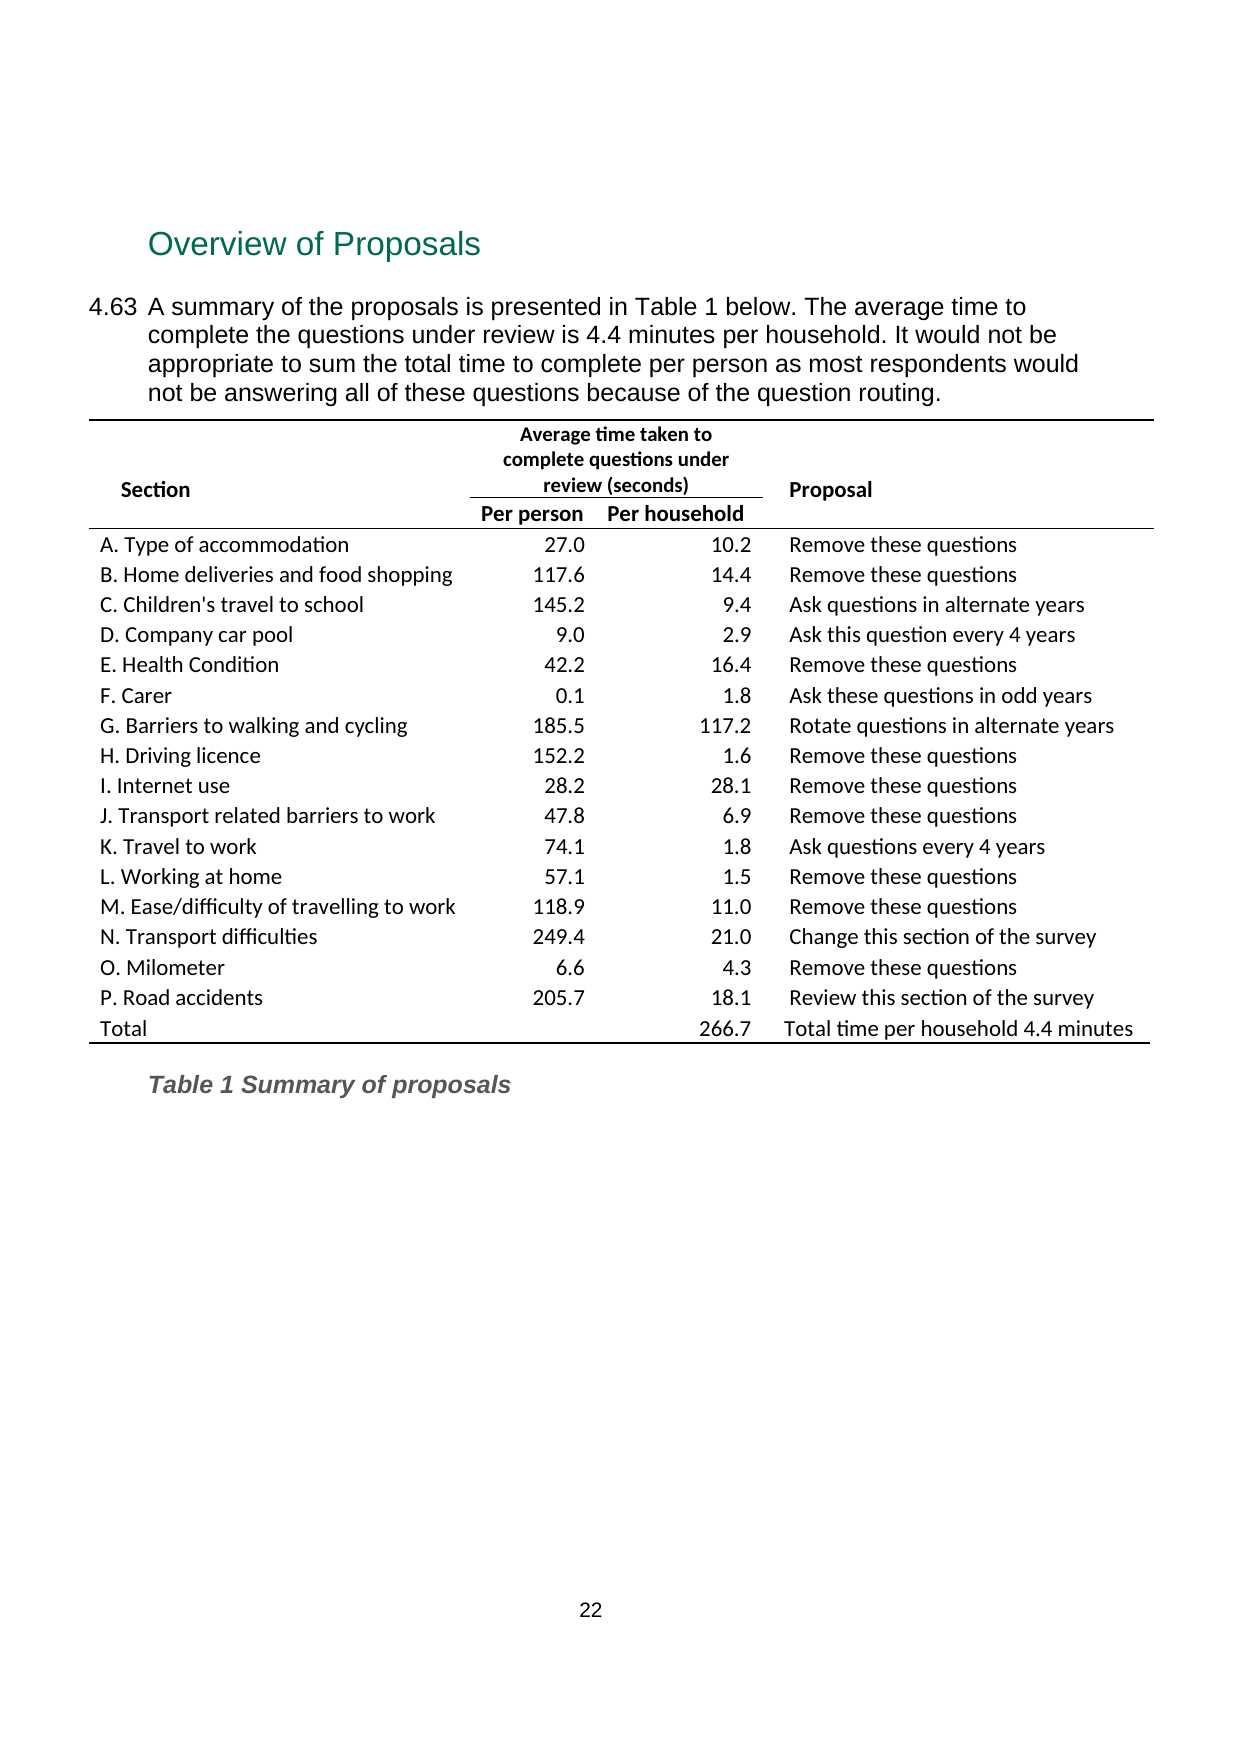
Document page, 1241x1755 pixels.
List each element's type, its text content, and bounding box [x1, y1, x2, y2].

table_cell Ask this question every 4 years [763, 618, 1149, 648]
text Table 1 Summary of proposals [148, 1069, 1093, 1098]
table_cell [1150, 1011, 1154, 1042]
table_cell 118.9 [470, 890, 596, 920]
table_cell Remove these questions [763, 529, 1149, 558]
table_cell K. Travel to work [89, 830, 469, 860]
table_cell Per household [596, 498, 762, 527]
table_cell [470, 1011, 596, 1042]
table_cell I. Internet use [89, 769, 469, 799]
table_cell 145.2 [470, 588, 596, 618]
table_cell 0.1 [470, 679, 596, 709]
table_cell [1150, 588, 1154, 618]
table_cell O. Milometer [89, 950, 469, 981]
table_cell 9.4 [596, 588, 762, 618]
table_cell Ask questions every 4 years [763, 830, 1149, 860]
table_cell 266.7 [596, 1011, 762, 1042]
table_cell L. Working at home [89, 860, 469, 890]
table_cell Section [89, 449, 469, 527]
subtitle Overview of Proposals [148, 223, 1093, 262]
table_cell Proposal [763, 449, 1154, 527]
table_cell Rotate questions in alternate years [763, 709, 1149, 739]
table_cell A. Type of accommodation [89, 529, 469, 558]
table_cell [1150, 950, 1154, 981]
table_cell P. Road accidents [89, 981, 469, 1011]
table_cell Ask questions in alternate years [763, 588, 1149, 618]
table_cell 152.2 [470, 739, 596, 769]
table_cell 10.2 [596, 529, 762, 558]
table_cell Remove these questions [763, 890, 1149, 920]
table_cell 42.2 [470, 648, 596, 678]
table_cell F. Carer [89, 679, 469, 709]
table_cell [1150, 799, 1154, 829]
table_cell E. Health Condition [89, 648, 469, 678]
table_cell 205.7 [470, 981, 596, 1011]
table_header [89, 421, 469, 449]
table_cell Total time per household 4.4 minutes [763, 1011, 1149, 1042]
table_cell 27.0 [470, 529, 596, 558]
table_cell 1.8 [596, 830, 762, 860]
table_cell [1150, 739, 1154, 769]
table_cell 117.6 [470, 558, 596, 588]
table_header Average time taken to complete questions under review (seconds) [470, 421, 762, 497]
table_cell [1150, 648, 1154, 678]
table_cell 18.1 [596, 981, 762, 1011]
table_cell 28.2 [470, 769, 596, 799]
table_cell 28.1 [596, 769, 762, 799]
table_cell Remove these questions [763, 950, 1149, 981]
table_cell 16.4 [596, 648, 762, 678]
table_cell M. Ease/difficulty of travelling to work [89, 890, 469, 920]
table_cell [1150, 558, 1154, 588]
table_cell Review this section of the survey [763, 981, 1149, 1011]
table_cell [1150, 920, 1154, 950]
table_cell Remove these questions [763, 860, 1149, 890]
table_cell Remove these questions [763, 739, 1149, 769]
table_cell H. Driving licence [89, 739, 469, 769]
table_cell 6.6 [470, 950, 596, 981]
table_cell 47.8 [470, 799, 596, 829]
table_cell Per person [470, 498, 596, 527]
table_cell G. Barriers to walking and cycling [89, 709, 469, 739]
table_cell 4.3 [596, 950, 762, 981]
table_cell [1150, 981, 1154, 1011]
table_cell [1150, 769, 1154, 799]
table_cell 74.1 [470, 830, 596, 860]
table_cell N. Transport difficulties [89, 920, 469, 950]
table_cell [1150, 529, 1154, 558]
table_cell Remove these questions [763, 769, 1149, 799]
table_cell Remove these questions [763, 799, 1149, 829]
table_cell 11.0 [596, 890, 762, 920]
table_cell Remove these questions [763, 558, 1149, 588]
table_header [763, 421, 1154, 449]
table_cell [1150, 709, 1154, 739]
table_cell 6.9 [596, 799, 762, 829]
table_cell 21.0 [596, 920, 762, 950]
table_cell Total [89, 1011, 469, 1042]
table_cell [1150, 679, 1154, 709]
table_cell 2.9 [596, 618, 762, 648]
table_cell 1.6 [596, 739, 762, 769]
table_cell J. Transport related barriers to work [89, 799, 469, 829]
table_cell C. Children's travel to school [89, 588, 469, 618]
table_cell 249.4 [470, 920, 596, 950]
table_cell 1.5 [596, 860, 762, 890]
table_cell Remove these questions [763, 648, 1149, 678]
table_cell 117.2 [596, 709, 762, 739]
table_cell 14.4 [596, 558, 762, 588]
table_cell [1150, 830, 1154, 860]
table_cell [1150, 618, 1154, 648]
table_cell D. Company car pool [89, 618, 469, 648]
table_cell 57.1 [470, 860, 596, 890]
table_cell Ask these questions in odd years [763, 679, 1149, 709]
table_cell [1150, 860, 1154, 890]
table_cell 1.8 [596, 679, 762, 709]
table_cell 9.0 [470, 618, 596, 648]
table_cell [1150, 890, 1154, 920]
table_cell 185.5 [470, 709, 596, 739]
list A summary of the proposals is presented in Table 1 below. The average time to complete the questions under review is 4.4 minutes per household. It would not be appropriate to sum the total time to complete per person as most respondents would not be answering all of these questions because of the question routing. [89, 291, 1093, 406]
table_cell B. Home deliveries and food shopping [89, 558, 469, 588]
table_cell Change this section of the survey [763, 920, 1149, 950]
